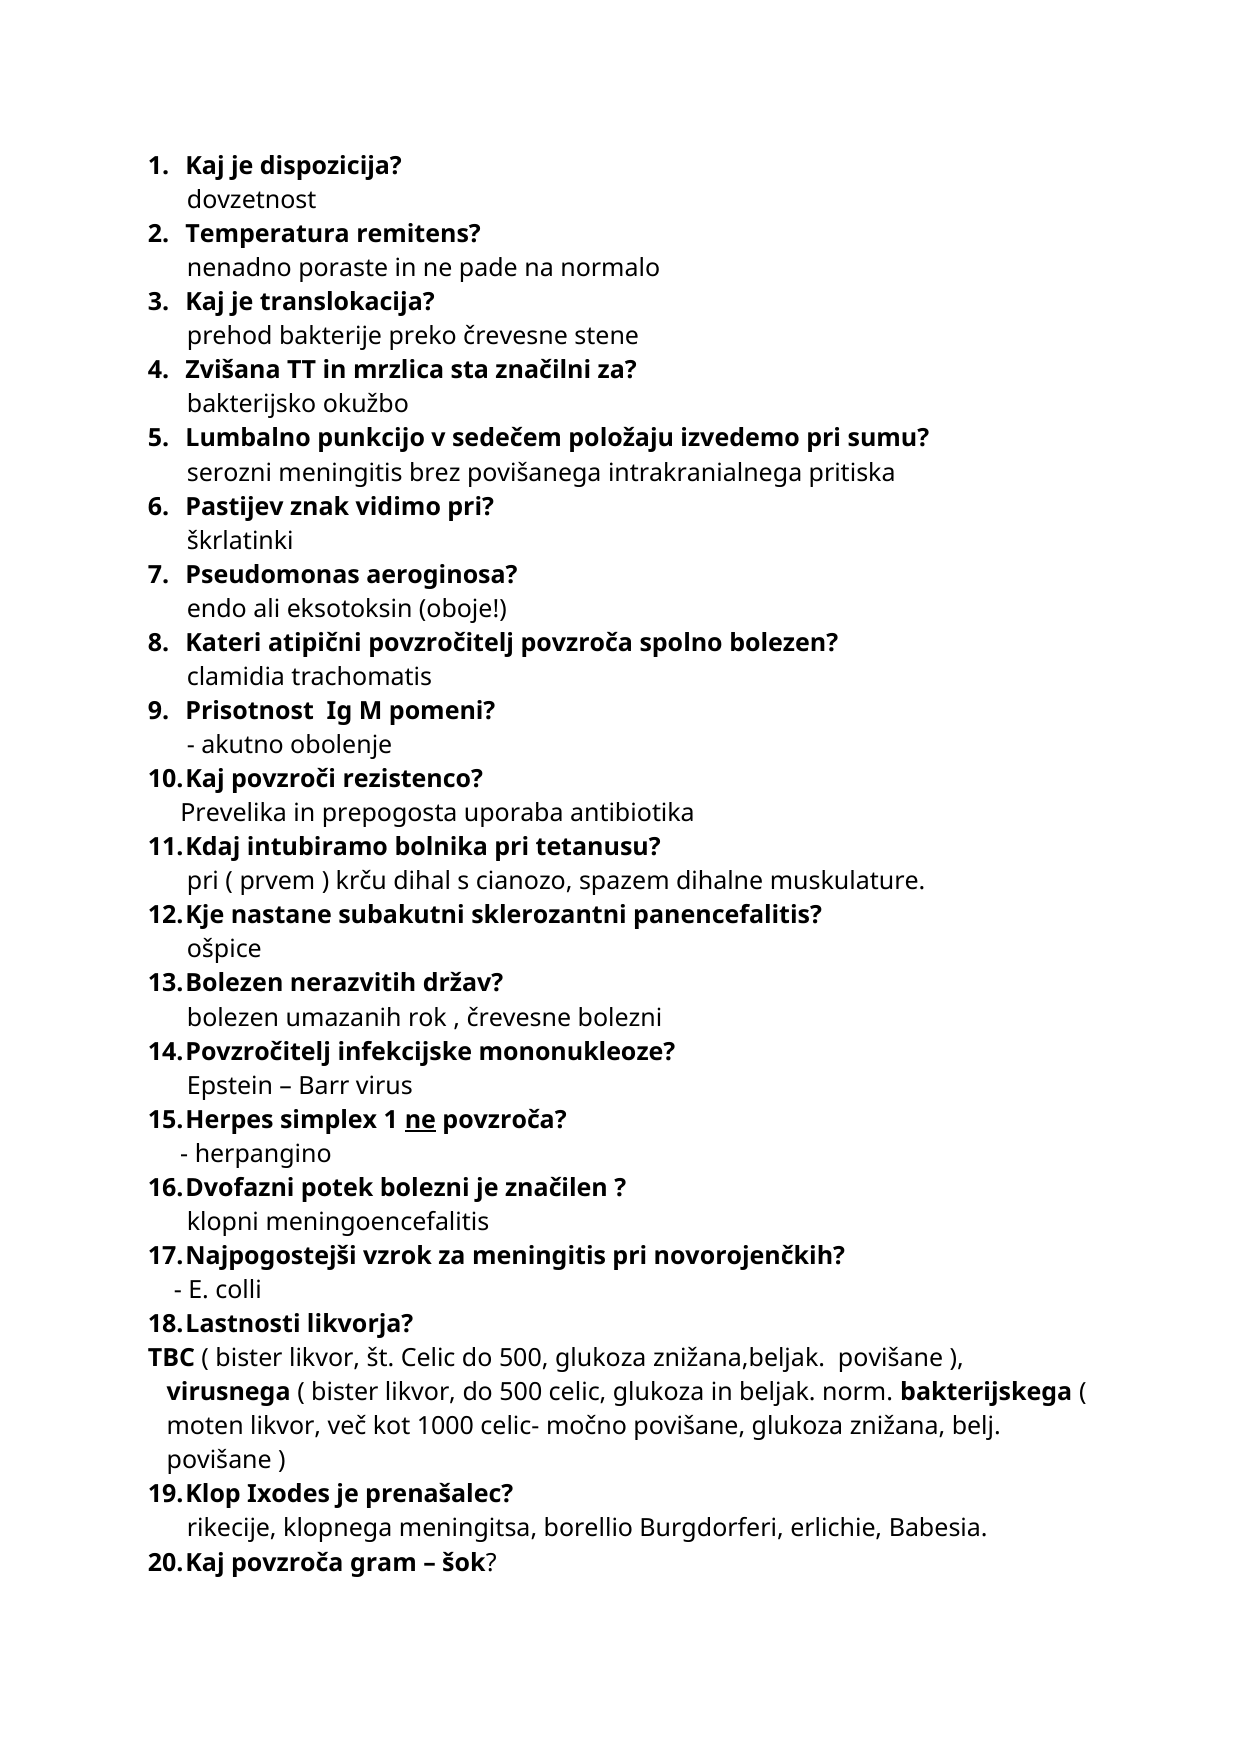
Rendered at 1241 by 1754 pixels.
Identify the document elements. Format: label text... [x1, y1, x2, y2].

text nenadno poraste in ne pade na normalo [148, 250, 1093, 284]
list Kaj je dispozicija? [148, 148, 1093, 182]
list Povzročitelj infekcijske mononukleoze? [148, 1033, 1093, 1067]
list Najpogostejši vzrok za meningitis pri novorojenčkih? [148, 1238, 1093, 1272]
text škrlatinki [148, 522, 1093, 556]
list Lumbalno punkcijo v sedečem položaju izvedemo pri sumu? [148, 420, 1093, 454]
text ošpice [148, 931, 1093, 965]
text TBC ( bister likvor, št. Celic do 500, glukoza znižana,beljak. povišane ), virusnega ( bister likvor, do 500 celic, glukoza in beljak. norm. bakterijskega ( moten likvor, več kot 1000 celic- močno povišane, glukoza znižana, belj. povišane ) [148, 1340, 1093, 1476]
text Prevelika in prepogosta uporaba antibiotika [148, 795, 1093, 829]
text endo ali eksotoksin (oboje!) [148, 590, 1093, 624]
list Zvišana TT in mrzlica sta značilni za? [148, 352, 1093, 386]
text pri ( prvem ) krču dihal s cianozo, spazem dihalne muskulature. [148, 863, 1093, 897]
list Lastnosti likvorja? [148, 1306, 1093, 1340]
list Kdaj intubiramo bolnika pri tetanusu? [148, 829, 1093, 863]
list Prisotnost Ig M pomeni? [148, 693, 1093, 727]
list Klop Ixodes je prenašalec? [148, 1476, 1093, 1510]
text serozni meningitis brez povišanega intrakranialnega pritiska [148, 454, 1093, 488]
list Kateri atipični povzročitelj povzroča spolno bolezen? [148, 624, 1093, 658]
text - herpangino [148, 1135, 1093, 1169]
text clamidia trachomatis [148, 658, 1093, 693]
text rikecije, klopnega meningitsa, borellio Burgdorferi, erlichie, Babesia. [148, 1510, 1093, 1544]
text klopni meningoencefalitis [148, 1203, 1093, 1238]
text prehod bakterije preko črevesne stene [148, 318, 1093, 352]
text dovzetnost [148, 182, 1093, 216]
text bolezen umazanih rok , črevesne bolezni [148, 999, 1093, 1033]
text - akutno obolenje [148, 727, 1093, 761]
list Dvofazni potek bolezni je značilen ? [148, 1169, 1093, 1203]
list Kaj povzroča gram – šok? [148, 1544, 1093, 1578]
list Pastijev znak vidimo pri? [148, 488, 1093, 522]
list Kaj povzroči rezistenco? [148, 761, 1093, 795]
list Herpes simplex 1 ne povzroča? [148, 1101, 1093, 1135]
text Epstein – Barr virus [148, 1067, 1093, 1101]
text - E. colli [148, 1272, 1093, 1306]
list Kaj je translokacija? [148, 284, 1093, 318]
list Pseudomonas aeroginosa? [148, 556, 1093, 590]
list Bolezen nerazvitih držav? [148, 965, 1093, 999]
list Kje nastane subakutni sklerozantni panencefalitis? [148, 897, 1093, 931]
list Temperatura remitens? [148, 216, 1093, 250]
text bakterijsko okužbo [148, 386, 1093, 420]
